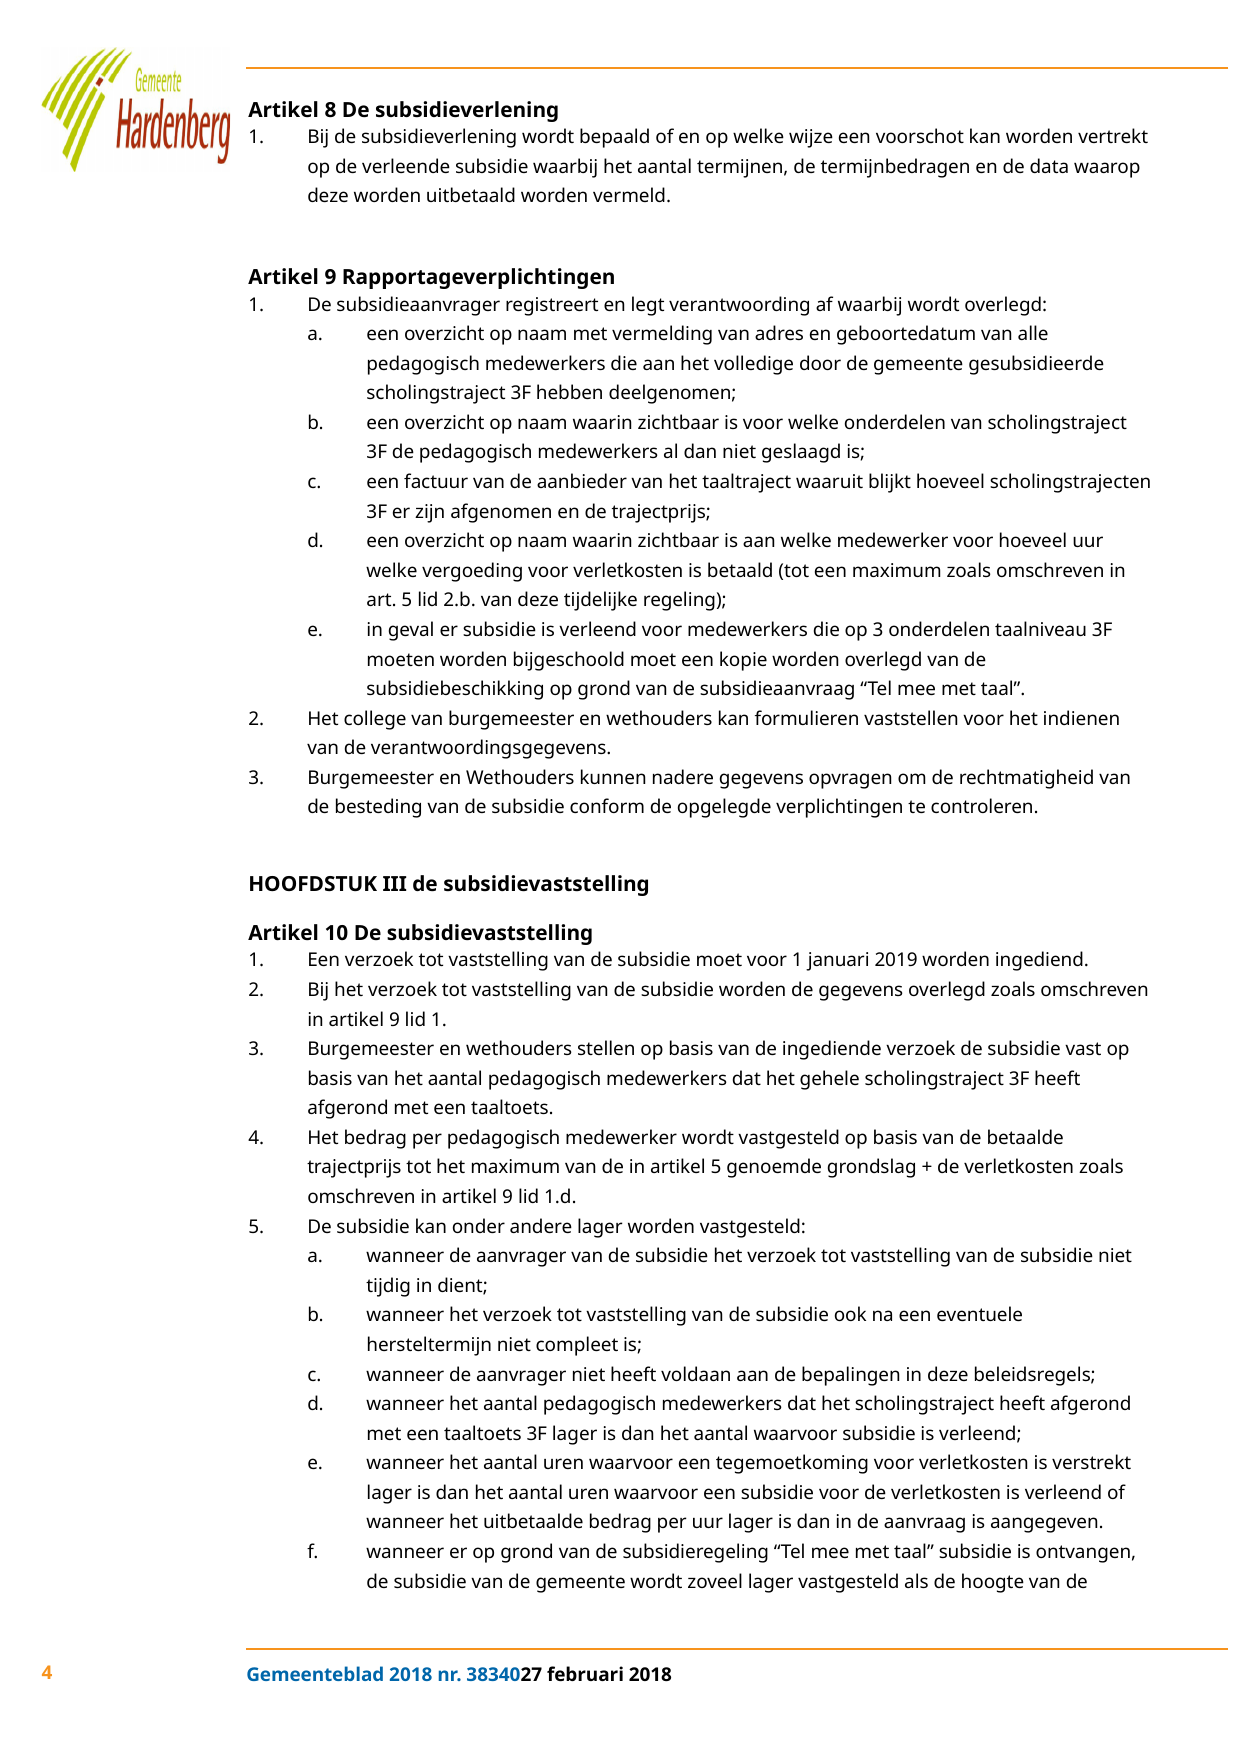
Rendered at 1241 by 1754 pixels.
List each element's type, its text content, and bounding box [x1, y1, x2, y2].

list Een verzoek tot vaststelling van de subsidie moet voor 1 januari 2019 worden ingediend. [248, 947, 1152, 972]
list De subsidie kan onder andere lager worden vastgesteld: [248, 1213, 1152, 1239]
list een factuur van de aanbieder van het taaltraject waaruit blijkt hoeveel scholingstrajecten 3F er zijn afgenomen en de trajectprijs; [307, 468, 1152, 524]
list De subsidieaanvrager registreert en legt verantwoording af waarbij wordt overlegd: [248, 291, 1152, 317]
text Artikel 9 Rapportageverplichtingen [248, 262, 1152, 291]
list wanneer de aanvrager niet heeft voldaan aan de bepalingen in deze beleidsregels; [307, 1361, 1152, 1387]
list Bij de subsidieverlening wordt bepaald of en op welke wijze een voorschot kan worden vertrekt op de verleende subsidie waarbij het aantal termijnen, de termijnbedragen en de data waarop deze worden uitbetaald worden vermeld. [248, 123, 1152, 208]
list wanneer het verzoek tot vaststelling van de subsidie ook na een eventuele hersteltermijn niet compleet is; [307, 1302, 1152, 1357]
picture [41, 47, 231, 172]
text HOOFDSTUK III de subsidievaststelling [248, 869, 1152, 897]
list een overzicht op naam waarin zichtbaar is voor welke onderdelen van scholingstraject 3F de pedagogisch medewerkers al dan niet geslaagd is; [307, 409, 1152, 464]
list een overzicht op naam met vermelding van adres en geboortedatum van alle pedagogisch medewerkers die aan het volledige door de gemeente gesubsidieerde scholingstraject 3F hebben deelgenomen; [307, 320, 1152, 405]
list Het bedrag per pedagogisch medewerker wordt vastgesteld op basis van de betaalde trajectprijs tot het maximum van de in artikel 5 genoemde grondslag + de verletkosten zoals omschreven in artikel 9 lid 1.d. [248, 1124, 1152, 1209]
text Artikel 8 De subsidieverlening [248, 95, 1152, 123]
list Het college van burgemeester en wethouders kan formulieren vaststellen voor het indienen van de verantwoordingsgegevens. [248, 705, 1152, 760]
list wanneer er op grond van de subsidieregeling “Tel mee met taal” subsidie is ontvangen, de subsidie van de gemeente wordt zoveel lager vastgesteld als de hoogte van de [307, 1538, 1152, 1594]
list Bij het verzoek tot vaststelling van de subsidie worden de gegevens overlegd zoals omschreven in artikel 9 lid 1. [248, 976, 1152, 1032]
text Artikel 10 De subsidievaststelling [248, 918, 1152, 947]
list een overzicht op naam waarin zichtbaar is aan welke medewerker voor hoeveel uur welke vergoeding voor verletkosten is betaald (tot een maximum zoals omschreven in art. 5 lid 2.b. van deze tijdelijke regeling); [307, 527, 1152, 612]
list Burgemeester en wethouders stellen op basis van de ingediende verzoek de subsidie vast op basis van het aantal pedagogisch medewerkers dat het gehele scholingstraject 3F heeft afgerond met een taaltoets. [248, 1035, 1152, 1120]
list in geval er subsidie is verleend voor medewerkers die op 3 onderdelen taalniveau 3F moeten worden bijgeschoold moet een kopie worden overlegd van de subsidiebeschikking op grond van de subsidieaanvraag “Tel mee met taal”. [307, 616, 1152, 701]
list Burgemeester en Wethouders kunnen nadere gegevens opvragen om de rechtmatigheid van de besteding van de subsidie conform de opgelegde verplichtingen te controleren. [248, 764, 1152, 819]
list wanneer het aantal pedagogisch medewerkers dat het scholingstraject heeft afgerond met een taaltoets 3F lager is dan het aantal waarvoor subsidie is verleend; [307, 1390, 1152, 1446]
list wanneer het aantal uren waarvoor een tegemoetkoming voor verletkosten is verstrekt lager is dan het aantal uren waarvoor een subsidie voor de verletkosten is verleend of wanneer het uitbetaalde bedrag per uur lager is dan in de aanvraag is aangegeven. [307, 1449, 1152, 1534]
list wanneer de aanvrager van de subsidie het verzoek tot vaststelling van de subsidie niet tijdig in dient; [307, 1242, 1152, 1298]
